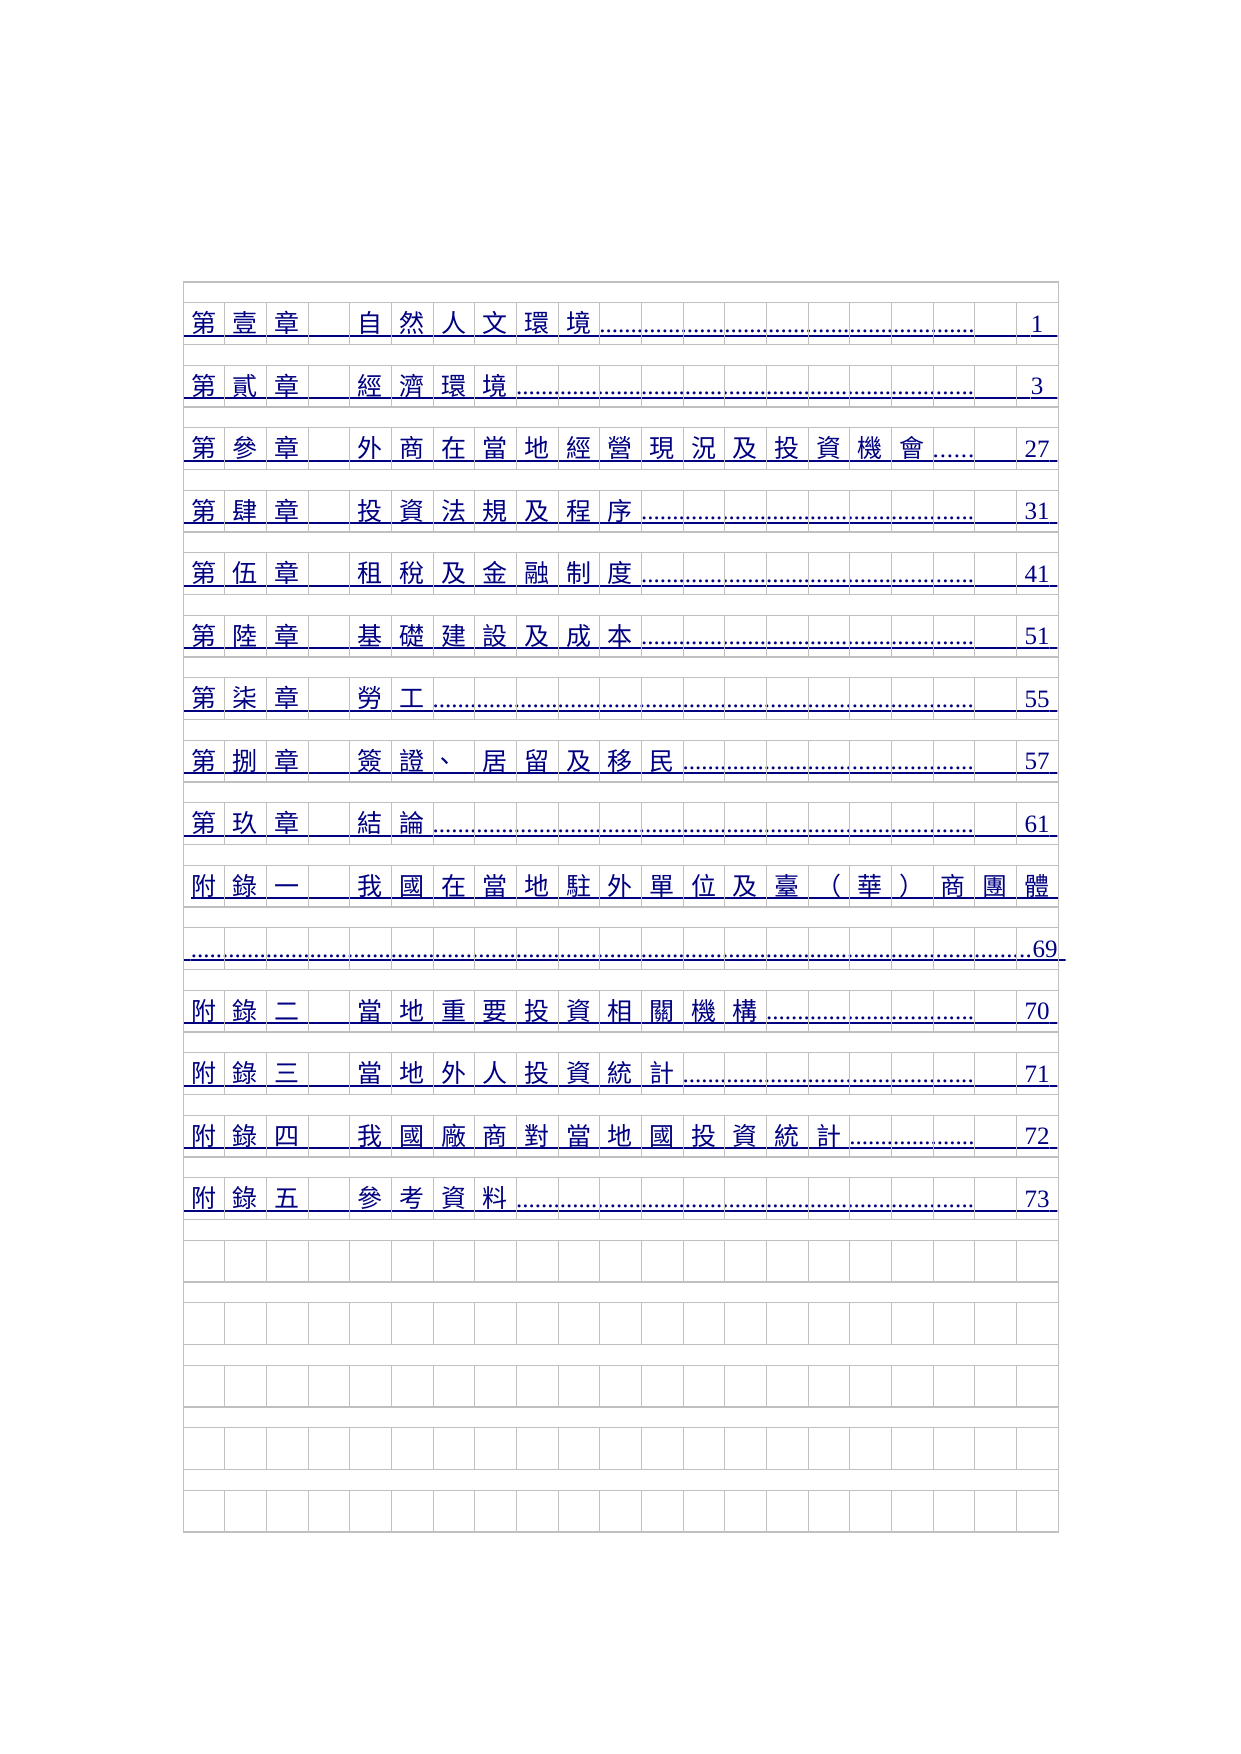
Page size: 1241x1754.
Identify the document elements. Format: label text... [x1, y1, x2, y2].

text 第壹章 自然人文環境 1 [559, 303, 599, 335]
text 第玖章 結論 61 [350, 803, 391, 835]
text 第柒章 勞工 55 [975, 678, 1016, 710]
text 第伍章 租稅及金融制度 41 [975, 587, 1016, 594]
text 第壹章 自然人文環境 1 [309, 337, 349, 344]
text 附錄三 當地外人投資統計 71 [392, 1053, 433, 1085]
text 附錄一 我國在當地駐外單位及臺（華）商團體 69 [517, 928, 558, 959]
text 附錄一 我國在當地駐外單位及臺（華）商團體 69 [809, 928, 849, 959]
text 附錄一 我國在當地駐外單位及臺（華）商團體 69 [309, 866, 349, 897]
text 第貳章 經濟環境 3 [559, 399, 599, 406]
text 第伍章 租稅及金融制度 41 [892, 587, 933, 594]
text 附錄三 當地外人投資統計 71 [434, 1053, 474, 1085]
text 第伍章 租稅及金融制度 41 [350, 587, 391, 594]
text 第捌章 簽證、居留及移民 57 [850, 741, 891, 772]
text 第陸章 基礎建設及成本 51 [392, 616, 433, 647]
text 第陸章 基礎建設及成本 51 [809, 616, 849, 647]
text 第陸章 基礎建設及成本 51 [517, 616, 558, 647]
text 第陸章 基礎建設及成本 51 [1017, 616, 1058, 647]
text 第貳章 經濟環境 3 [934, 366, 974, 397]
text 第玖章 結論 61 [225, 837, 266, 844]
text 附錄一 我國在當地駐外單位及臺（華）商團體 69 [892, 928, 933, 959]
text 附錄二 當地重要投資相關機構 70 [225, 991, 266, 1022]
text 附錄四 我國廠商對當地國投資統計 72 [767, 1116, 808, 1147]
text 第壹章 自然人文環境 1 [475, 337, 516, 344]
text 第捌章 簽證、居留及移民 57 [350, 741, 391, 772]
text 第陸章 基礎建設及成本 51 [684, 616, 724, 647]
text 第伍章 租稅及金融制度 41 [600, 553, 641, 585]
text 第伍章 租稅及金融制度 41 [809, 553, 849, 585]
text 第伍章 租稅及金融制度 41 [309, 587, 349, 594]
text 附錄一 我國在當地駐外單位及臺（華）商團體 69 [725, 866, 766, 897]
text 附錄五 參考資料 73 [809, 1178, 849, 1210]
text 第伍章 租稅及金融制度 41 [642, 587, 683, 594]
text 第柒章 勞工 55 [850, 678, 891, 710]
text 附錄二 當地重要投資相關機構 70 [267, 991, 308, 1022]
text 第伍章 租稅及金融制度 41 [725, 587, 766, 594]
text 第柒章 勞工 55 [350, 712, 391, 719]
text 第柒章 勞工 55 [225, 678, 266, 710]
text 第捌章 簽證、居留及移民 57 [267, 741, 308, 772]
text 第伍章 租稅及金融制度 41 [392, 553, 433, 585]
text 第肆章 投資法規及程序 31 [225, 491, 266, 522]
text 第伍章 租稅及金融制度 41 [1017, 587, 1058, 594]
text 第貳章 經濟環境 3 [434, 399, 474, 406]
text 第陸章 基礎建設及成本 51 [184, 595, 1058, 615]
text 第壹章 自然人文環境 1 [184, 283, 1058, 302]
text 第貳章 經濟環境 3 [184, 399, 224, 406]
text 附錄五 參考資料 73 [517, 1178, 558, 1210]
text 第柒章 勞工 55 [600, 712, 641, 719]
text 附錄五 參考資料 73 [184, 1158, 1058, 1177]
text 附錄五 參考資料 73 [225, 1212, 266, 1219]
text 第玖章 結論 61 [809, 837, 849, 844]
text 第玖章 結論 61 [184, 837, 224, 844]
text 第柒章 勞工 55 [892, 678, 933, 710]
text 附錄五 參考資料 73 [309, 1178, 349, 1210]
text 附錄一 我國在當地駐外單位及臺（華）商團體 69 [934, 866, 974, 897]
text 第柒章 勞工 55 [225, 712, 266, 719]
text 附錄五 參考資料 73 [642, 1212, 683, 1219]
text 第陸章 基礎建設及成本 51 [392, 649, 433, 656]
text 第肆章 投資法規及程序 31 [350, 491, 391, 522]
text 第玖章 結論 61 [642, 803, 683, 835]
text 附錄一 我國在當地駐外單位及臺（華）商團體 69 [225, 928, 266, 959]
text 第壹章 自然人文環境 1 [517, 303, 558, 335]
text 第伍章 租稅及金融制度 41 [267, 587, 308, 594]
text 第壹章 自然人文環境 1 [975, 337, 1016, 344]
text 第陸章 基礎建設及成本 51 [642, 616, 683, 647]
text 第玖章 結論 61 [725, 837, 766, 844]
text 第伍章 租稅及金融制度 41 [642, 553, 683, 585]
text 第陸章 基礎建設及成本 51 [975, 616, 1016, 647]
text 第伍章 租稅及金融制度 41 [767, 553, 808, 585]
text 第參章 外商在當地經營現況及投資機會 27 [434, 428, 474, 460]
text 第壹章 自然人文環境 1 [267, 303, 308, 335]
text 第肆章 投資法規及程序 31 [767, 524, 808, 531]
text 第貳章 經濟環境 3 [350, 366, 391, 397]
text 第柒章 勞工 55 [767, 712, 808, 719]
text 第陸章 基礎建設及成本 51 [559, 649, 599, 656]
text 第伍章 租稅及金融制度 41 [184, 587, 224, 594]
text 附錄一 我國在當地駐外單位及臺（華）商團體 69 [475, 928, 516, 959]
text 第參章 外商在當地經營現況及投資機會 27 [475, 428, 516, 460]
text 附錄三 當地外人投資統計 71 [684, 1053, 724, 1085]
text 第捌章 簽證、居留及移民 57 [475, 741, 516, 772]
text 附錄五 參考資料 73 [350, 1178, 391, 1210]
text 第貳章 經濟環境 3 [517, 366, 558, 397]
text 第肆章 投資法規及程序 31 [975, 491, 1016, 522]
text 附錄一 我國在當地駐外單位及臺（華）商團體 69 [850, 928, 891, 959]
text 附錄四 我國廠商對當地國投資統計 72 [350, 1116, 391, 1147]
text 附錄三 當地外人投資統計 71 [559, 1053, 599, 1085]
text 附錄四 我國廠商對當地國投資統計 72 [309, 1116, 349, 1147]
text 第肆章 投資法規及程序 31 [1017, 524, 1058, 531]
text 附錄四 我國廠商對當地國投資統計 72 [184, 1116, 224, 1147]
text 附錄五 參考資料 73 [475, 1212, 516, 1219]
text 第參章 外商在當地經營現況及投資機會 27 [975, 428, 1016, 460]
text 第壹章 自然人文環境 1 [392, 303, 433, 335]
text 第伍章 租稅及金融制度 41 [975, 553, 1016, 585]
text 附錄一 我國在當地駐外單位及臺（華）商團體 69 [892, 866, 933, 897]
text 第壹章 自然人文環境 1 [434, 337, 474, 344]
text 附錄四 我國廠商對當地國投資統計 72 [642, 1116, 683, 1147]
text 第玖章 結論 61 [267, 803, 308, 835]
text 第陸章 基礎建設及成本 51 [684, 649, 724, 656]
text 附錄五 參考資料 73 [975, 1178, 1016, 1210]
text 第玖章 結論 61 [934, 803, 974, 835]
text 第陸章 基礎建設及成本 51 [934, 616, 974, 647]
text 附錄四 我國廠商對當地國投資統計 72 [184, 1095, 1058, 1115]
text 附錄五 參考資料 73 [184, 1178, 224, 1210]
text 第參章 外商在當地經營現況及投資機會 27 [1017, 428, 1058, 460]
text 附錄二 當地重要投資相關機構 70 [1017, 991, 1058, 1022]
text 附錄一 我國在當地駐外單位及臺（華）商團體 69 [559, 928, 599, 959]
text 第貳章 經濟環境 3 [392, 366, 433, 397]
text 第玖章 結論 61 [642, 837, 683, 844]
text 第玖章 結論 61 [600, 837, 641, 844]
text 第壹章 自然人文環境 1 [517, 337, 558, 344]
text 附錄一 我國在當地駐外單位及臺（華）商團體 69 [725, 928, 766, 959]
text 第肆章 投資法規及程序 31 [642, 491, 683, 522]
text 第肆章 投資法規及程序 31 [475, 524, 516, 531]
text 第肆章 投資法規及程序 31 [600, 524, 641, 531]
text 附錄二 當地重要投資相關機構 70 [767, 991, 808, 1022]
text 第參章 外商在當地經營現況及投資機會 27 [225, 428, 266, 460]
text 附錄一 我國在當地駐外單位及臺（華）商團體 69 [642, 928, 683, 959]
text 第陸章 基礎建設及成本 51 [309, 616, 349, 647]
text 第貳章 經濟環境 3 [225, 399, 266, 406]
text 第玖章 結論 61 [934, 837, 974, 844]
text 第參章 外商在當地經營現況及投資機會 27 [934, 428, 974, 460]
text 第柒章 勞工 55 [684, 678, 724, 710]
text 第貳章 經濟環境 3 [725, 399, 766, 406]
text 第陸章 基礎建設及成本 51 [767, 616, 808, 647]
text 附錄五 參考資料 73 [642, 1178, 683, 1210]
text 附錄四 我國廠商對當地國投資統計 72 [267, 1116, 308, 1147]
text 第玖章 結論 61 [350, 837, 391, 844]
text 第柒章 勞工 55 [267, 712, 308, 719]
text 第玖章 結論 61 [767, 803, 808, 835]
text 第捌章 簽證、居留及移民 57 [892, 741, 933, 772]
text 附錄一 我國在當地駐外單位及臺（華）商團體 69 [184, 845, 1058, 865]
text 附錄五 參考資料 73 [600, 1212, 641, 1219]
text 第陸章 基礎建設及成本 51 [600, 649, 641, 656]
text 第貳章 經濟環境 3 [309, 399, 349, 406]
text 第肆章 投資法規及程序 31 [725, 524, 766, 531]
text 第陸章 基礎建設及成本 51 [850, 616, 891, 647]
text 附錄一 我國在當地駐外單位及臺（華）商團體 69 [850, 866, 891, 897]
text 第捌章 簽證、居留及移民 57 [309, 741, 349, 772]
text 附錄二 當地重要投資相關機構 70 [850, 991, 891, 1022]
text 附錄一 我國在當地駐外單位及臺（華）商團體 69 [225, 866, 266, 897]
text 附錄五 參考資料 73 [475, 1178, 516, 1210]
text 附錄四 我國廠商對當地國投資統計 72 [434, 1116, 474, 1147]
text 第玖章 結論 61 [684, 837, 724, 844]
text 第壹章 自然人文環境 1 [642, 303, 683, 335]
text 附錄五 參考資料 73 [267, 1178, 308, 1210]
text 附錄四 我國廠商對當地國投資統計 72 [392, 1116, 433, 1147]
text 第伍章 租稅及金融制度 41 [434, 553, 474, 585]
text 附錄五 參考資料 73 [725, 1212, 766, 1219]
text 附錄五 參考資料 73 [975, 1212, 1016, 1219]
text 附錄四 我國廠商對當地國投資統計 72 [892, 1116, 933, 1147]
text 附錄一 我國在當地駐外單位及臺（華）商團體 69 [350, 928, 391, 959]
text 第肆章 投資法規及程序 31 [934, 524, 974, 531]
text 附錄二 當地重要投資相關機構 70 [934, 991, 974, 1022]
text 第柒章 勞工 55 [517, 678, 558, 710]
text 第陸章 基礎建設及成本 51 [267, 616, 308, 647]
text 第玖章 結論 61 [434, 837, 474, 844]
text 第柒章 勞工 55 [850, 712, 891, 719]
text 第捌章 簽證、居留及移民 57 [809, 741, 849, 772]
text 第肆章 投資法規及程序 31 [392, 524, 433, 531]
text 附錄五 參考資料 73 [267, 1212, 308, 1219]
text 第伍章 租稅及金融制度 41 [309, 553, 349, 585]
text 附錄三 當地外人投資統計 71 [184, 1033, 1058, 1052]
text 第伍章 租稅及金融制度 41 [225, 553, 266, 585]
text 附錄三 當地外人投資統計 71 [809, 1053, 849, 1085]
text 附錄五 參考資料 73 [684, 1178, 724, 1210]
text 附錄四 我國廠商對當地國投資統計 72 [725, 1116, 766, 1147]
text 第伍章 租稅及金融制度 41 [767, 587, 808, 594]
text 第柒章 勞工 55 [184, 712, 224, 719]
text 第捌章 簽證、居留及移民 57 [725, 741, 766, 772]
text 第貳章 經濟環境 3 [475, 399, 516, 406]
text 第柒章 勞工 55 [559, 712, 599, 719]
text 第壹章 自然人文環境 1 [975, 303, 1016, 335]
text 第伍章 租稅及金融制度 41 [350, 553, 391, 585]
text 第參章 外商在當地經營現況及投資機會 27 [600, 428, 641, 460]
text 第肆章 投資法規及程序 31 [809, 491, 849, 522]
text 第肆章 投資法規及程序 31 [225, 524, 266, 531]
text 第伍章 租稅及金融制度 41 [517, 587, 558, 594]
text 第柒章 勞工 55 [392, 678, 433, 710]
text 附錄二 當地重要投資相關機構 70 [725, 991, 766, 1022]
text 第肆章 投資法規及程序 31 [892, 491, 933, 522]
text 第貳章 經濟環境 3 [642, 366, 683, 397]
text 附錄一 我國在當地駐外單位及臺（華）商團體 69 [975, 866, 1016, 897]
text 第壹章 自然人文環境 1 [892, 303, 933, 335]
text 第貳章 經濟環境 3 [184, 366, 224, 397]
text 第陸章 基礎建設及成本 51 [434, 616, 474, 647]
text 第壹章 自然人文環境 1 [1017, 303, 1058, 335]
text 第參章 外商在當地經營現況及投資機會 27 [767, 428, 808, 460]
text 第貳章 經濟環境 3 [850, 366, 891, 397]
text 第玖章 結論 61 [809, 803, 849, 835]
text 第壹章 自然人文環境 1 [767, 303, 808, 335]
text 第捌章 簽證、居留及移民 57 [600, 741, 641, 772]
text 第肆章 投資法規及程序 31 [184, 524, 224, 531]
text 附錄五 參考資料 73 [184, 1212, 224, 1219]
text 附錄五 參考資料 73 [434, 1178, 474, 1210]
text 附錄一 我國在當地駐外單位及臺（華）商團體 69 [767, 866, 808, 897]
text 第參章 外商在當地經營現況及投資機會 27 [892, 428, 933, 460]
text 第參章 外商在當地經營現況及投資機會 27 [267, 428, 308, 460]
text 第貳章 經濟環境 3 [267, 366, 308, 397]
text 第玖章 結論 61 [975, 837, 1016, 844]
text 第肆章 投資法規及程序 31 [559, 524, 599, 531]
text 第玖章 結論 61 [600, 803, 641, 835]
text 第玖章 結論 61 [559, 837, 599, 844]
text 第貳章 經濟環境 3 [892, 399, 933, 406]
text 附錄四 我國廠商對當地國投資統計 72 [517, 1116, 558, 1147]
text 第壹章 自然人文環境 1 [850, 337, 891, 344]
text 第玖章 結論 61 [517, 837, 558, 844]
text 第陸章 基礎建設及成本 51 [1017, 649, 1058, 656]
text 附錄四 我國廠商對當地國投資統計 72 [975, 1116, 1016, 1147]
text 第柒章 勞工 55 [184, 658, 1058, 677]
text 第肆章 投資法規及程序 31 [725, 491, 766, 522]
text 第參章 外商在當地經營現況及投資機會 27 [392, 428, 433, 460]
text 第陸章 基礎建設及成本 51 [559, 616, 599, 647]
text 第柒章 勞工 55 [767, 678, 808, 710]
text 附錄五 參考資料 73 [1017, 1212, 1058, 1219]
text 附錄二 當地重要投資相關機構 70 [434, 991, 474, 1022]
text 第陸章 基礎建設及成本 51 [350, 616, 391, 647]
text 第陸章 基礎建設及成本 51 [642, 649, 683, 656]
text 第玖章 結論 61 [225, 803, 266, 835]
text 附錄一 我國在當地駐外單位及臺（華）商團體 69 [1017, 866, 1058, 897]
text 第捌章 簽證、居留及移民 57 [975, 741, 1016, 772]
text 第玖章 結論 61 [309, 803, 349, 835]
text 第玖章 結論 61 [850, 837, 891, 844]
text 第肆章 投資法規及程序 31 [475, 491, 516, 522]
text 第陸章 基礎建設及成本 51 [892, 649, 933, 656]
text 第伍章 租稅及金融制度 41 [850, 587, 891, 594]
text 第玖章 結論 61 [684, 803, 724, 835]
text 附錄一 我國在當地駐外單位及臺（華）商團體 69 [434, 928, 474, 959]
text 附錄三 當地外人投資統計 71 [600, 1053, 641, 1085]
text 第參章 外商在當地經營現況及投資機會 27 [642, 428, 683, 460]
text 第肆章 投資法規及程序 31 [559, 491, 599, 522]
text 附錄三 當地外人投資統計 71 [975, 1053, 1016, 1085]
text 第捌章 簽證、居留及移民 57 [559, 741, 599, 772]
text 第肆章 投資法規及程序 31 [309, 491, 349, 522]
text 第貳章 經濟環境 3 [1017, 366, 1058, 397]
text 第壹章 自然人文環境 1 [725, 337, 766, 344]
text 第柒章 勞工 55 [642, 678, 683, 710]
text 附錄二 當地重要投資相關機構 70 [309, 991, 349, 1022]
text 附錄二 當地重要投資相關機構 70 [642, 991, 683, 1022]
text 第壹章 自然人文環境 1 [767, 337, 808, 344]
text 第柒章 勞工 55 [934, 712, 974, 719]
text 第伍章 租稅及金融制度 41 [850, 553, 891, 585]
text 附錄五 參考資料 73 [517, 1212, 558, 1219]
text 第玖章 結論 61 [892, 803, 933, 835]
text 附錄一 我國在當地駐外單位及臺（華）商團體 69 [975, 928, 1016, 959]
text 附錄四 我國廠商對當地國投資統計 72 [684, 1116, 724, 1147]
text 第壹章 自然人文環境 1 [809, 337, 849, 344]
text 第貳章 經濟環境 3 [225, 366, 266, 397]
text 第捌章 簽證、居留及移民 57 [225, 741, 266, 772]
text 附錄五 參考資料 73 [350, 1212, 391, 1219]
text 第貳章 經濟環境 3 [934, 399, 974, 406]
text 第貳章 經濟環境 3 [600, 366, 641, 397]
text 附錄四 我國廠商對當地國投資統計 72 [934, 1116, 974, 1147]
text 附錄四 我國廠商對當地國投資統計 72 [559, 1116, 599, 1147]
text 第肆章 投資法規及程序 31 [642, 524, 683, 531]
text 附錄五 參考資料 73 [309, 1212, 349, 1219]
text 第貳章 經濟環境 3 [350, 399, 391, 406]
text 第伍章 租稅及金融制度 41 [1017, 553, 1058, 585]
text 第肆章 投資法規及程序 31 [434, 491, 474, 522]
text 第肆章 投資法規及程序 31 [267, 524, 308, 531]
text 第壹章 自然人文環境 1 [350, 303, 391, 335]
text 第柒章 勞工 55 [517, 712, 558, 719]
text 附錄一 我國在當地駐外單位及臺（華）商團體 69 [184, 928, 224, 959]
text 附錄二 當地重要投資相關機構 70 [559, 991, 599, 1022]
text 第壹章 自然人文環境 1 [684, 337, 724, 344]
text 附錄二 當地重要投資相關機構 70 [809, 991, 849, 1022]
text 第捌章 簽證、居留及移民 57 [1017, 741, 1058, 772]
text 第伍章 租稅及金融制度 41 [684, 587, 724, 594]
text 第壹章 自然人文環境 1 [392, 337, 433, 344]
text 第柒章 勞工 55 [392, 712, 433, 719]
text 附錄三 當地外人投資統計 71 [850, 1053, 891, 1085]
text 第壹章 自然人文環境 1 [225, 337, 266, 344]
text 第壹章 自然人文環境 1 [850, 303, 891, 335]
text 第貳章 經濟環境 3 [767, 399, 808, 406]
text 附錄一 我國在當地駐外單位及臺（華）商團體 69 [767, 928, 808, 959]
text 第壹章 自然人文環境 1 [559, 337, 599, 344]
text 第肆章 投資法規及程序 31 [517, 524, 558, 531]
text 第貳章 經濟環境 3 [392, 399, 433, 406]
text 附錄五 參考資料 73 [725, 1178, 766, 1210]
text 附錄五 參考資料 73 [809, 1212, 849, 1219]
text 附錄一 我國在當地駐外單位及臺（華）商團體 69 [184, 866, 224, 906]
text 第壹章 自然人文環境 1 [1017, 337, 1058, 344]
text 附錄五 參考資料 73 [1017, 1178, 1058, 1210]
text 第陸章 基礎建設及成本 51 [517, 649, 558, 656]
text 附錄五 參考資料 73 [850, 1212, 891, 1219]
text 第玖章 結論 61 [892, 837, 933, 844]
text 第肆章 投資法規及程序 31 [600, 491, 641, 522]
text 第柒章 勞工 55 [350, 678, 391, 710]
text 第柒章 勞工 55 [975, 712, 1016, 719]
text 第肆章 投資法規及程序 31 [267, 491, 308, 522]
text 第貳章 經濟環境 3 [1017, 399, 1058, 406]
text 附錄一 我國在當地駐外單位及臺（華）商團體 69 [1017, 928, 1058, 959]
text 第陸章 基礎建設及成本 51 [434, 649, 474, 656]
text 附錄三 當地外人投資統計 71 [225, 1053, 266, 1085]
text 第貳章 經濟環境 3 [975, 366, 1016, 397]
text 附錄三 當地外人投資統計 71 [642, 1053, 683, 1085]
text 第貳章 經濟環境 3 [475, 366, 516, 397]
text 第貳章 經濟環境 3 [684, 366, 724, 397]
text 附錄四 我國廠商對當地國投資統計 72 [850, 1116, 891, 1147]
text 第貳章 經濟環境 3 [517, 399, 558, 406]
text 附錄三 當地外人投資統計 71 [517, 1053, 558, 1085]
text 附錄三 當地外人投資統計 71 [1017, 1053, 1058, 1085]
text 附錄三 當地外人投資統計 71 [309, 1053, 349, 1085]
text 第肆章 投資法規及程序 31 [767, 491, 808, 522]
text 第玖章 結論 61 [517, 803, 558, 835]
text 第伍章 租稅及金融制度 41 [225, 587, 266, 594]
text 附錄二 當地重要投資相關機構 70 [350, 991, 391, 1022]
text 附錄二 當地重要投資相關機構 70 [475, 991, 516, 1022]
text 第捌章 簽證、居留及移民 57 [767, 741, 808, 772]
text 第壹章 自然人文環境 1 [600, 303, 641, 335]
text 第肆章 投資法規及程序 31 [1017, 491, 1058, 522]
text 附錄一 我國在當地駐外單位及臺（華）商團體 69 [934, 928, 974, 959]
text 附錄五 參考資料 73 [767, 1212, 808, 1219]
text 第玖章 結論 61 [725, 803, 766, 835]
text 第陸章 基礎建設及成本 51 [475, 616, 516, 647]
text 第壹章 自然人文環境 1 [475, 303, 516, 335]
text 附錄五 參考資料 73 [934, 1212, 974, 1219]
text 第伍章 租稅及金融制度 41 [267, 553, 308, 585]
text 第參章 外商在當地經營現況及投資機會 27 [517, 428, 558, 460]
text 附錄四 我國廠商對當地國投資統計 72 [225, 1116, 266, 1147]
text 附錄一 我國在當地駐外單位及臺（華）商團體 69 [267, 928, 308, 959]
text 附錄五 參考資料 73 [559, 1212, 599, 1219]
text 第參章 外商在當地經營現況及投資機會 27 [725, 428, 766, 460]
text 第陸章 基礎建設及成本 51 [600, 616, 641, 647]
text 第肆章 投資法規及程序 31 [309, 524, 349, 531]
text 第柒章 勞工 55 [725, 678, 766, 710]
text 第壹章 自然人文環境 1 [309, 303, 349, 335]
text 附錄四 我國廠商對當地國投資統計 72 [1017, 1116, 1058, 1147]
text 第肆章 投資法規及程序 31 [392, 491, 433, 522]
text 第陸章 基礎建設及成本 51 [892, 616, 933, 647]
text 第柒章 勞工 55 [809, 712, 849, 719]
text 附錄一 我國在當地駐外單位及臺（華）商團體 69 [434, 866, 474, 897]
text 第陸章 基礎建設及成本 51 [809, 649, 849, 656]
text 第陸章 基礎建設及成本 51 [225, 616, 266, 647]
text 第柒章 勞工 55 [184, 678, 224, 710]
text 附錄一 我國在當地駐外單位及臺（華）商團體 69 [684, 928, 724, 959]
text 第貳章 經濟環境 3 [434, 366, 474, 397]
text 第玖章 結論 61 [475, 803, 516, 835]
text 第伍章 租稅及金融制度 41 [559, 587, 599, 594]
text 附錄二 當地重要投資相關機構 70 [517, 991, 558, 1022]
text 附錄二 當地重要投資相關機構 70 [975, 991, 1016, 1022]
text 第玖章 結論 61 [850, 803, 891, 835]
text 第參章 外商在當地經營現況及投資機會 27 [809, 428, 849, 460]
text 附錄三 當地外人投資統計 71 [267, 1053, 308, 1085]
text 第柒章 勞工 55 [642, 712, 683, 719]
text 第貳章 經濟環境 3 [767, 366, 808, 397]
text 第伍章 租稅及金融制度 41 [684, 553, 724, 585]
text 第壹章 自然人文環境 1 [892, 337, 933, 344]
text 第柒章 勞工 55 [475, 678, 516, 710]
text 第壹章 自然人文環境 1 [184, 337, 224, 344]
text 附錄一 我國在當地駐外單位及臺（華）商團體 69 [684, 866, 724, 897]
text 第伍章 租稅及金融制度 41 [559, 553, 599, 585]
text 附錄二 當地重要投資相關機構 70 [600, 991, 641, 1022]
text 第壹章 自然人文環境 1 [725, 303, 766, 335]
text 第陸章 基礎建設及成本 51 [309, 649, 349, 656]
text 附錄一 我國在當地駐外單位及臺（華）商團體 69 [600, 928, 641, 959]
text 第肆章 投資法規及程序 31 [350, 524, 391, 531]
text 第伍章 租稅及金融制度 41 [934, 587, 974, 594]
text 附錄一 我國在當地駐外單位及臺（華）商團體 69 [642, 866, 683, 897]
text 第壹章 自然人文環境 1 [809, 303, 849, 335]
text 第陸章 基礎建設及成本 51 [184, 616, 224, 647]
text 附錄四 我國廠商對當地國投資統計 72 [600, 1116, 641, 1147]
text 第伍章 租稅及金融制度 41 [892, 553, 933, 585]
text 第玖章 結論 61 [975, 803, 1016, 835]
text 第參章 外商在當地經營現況及投資機會 27 [559, 428, 599, 460]
text 附錄一 我國在當地駐外單位及臺（華）商團體 69 [392, 928, 433, 959]
text 第肆章 投資法規及程序 31 [517, 491, 558, 522]
text 第壹章 自然人文環境 1 [684, 303, 724, 335]
text 第捌章 簽證、居留及移民 57 [934, 741, 974, 772]
text 第柒章 勞工 55 [267, 678, 308, 710]
text 附錄二 當地重要投資相關機構 70 [392, 991, 433, 1022]
text 第貳章 經濟環境 3 [850, 399, 891, 406]
text 第玖章 結論 61 [184, 803, 224, 835]
text 附錄五 參考資料 73 [767, 1178, 808, 1210]
text 第壹章 自然人文環境 1 [934, 303, 974, 335]
text 第陸章 基礎建設及成本 51 [934, 649, 974, 656]
text 第肆章 投資法規及程序 31 [684, 491, 724, 522]
text 第玖章 結論 61 [1017, 803, 1058, 835]
text 附錄二 當地重要投資相關機構 70 [892, 991, 933, 1022]
text 第伍章 租稅及金融制度 41 [184, 533, 1058, 552]
text 第柒章 勞工 55 [1017, 712, 1058, 719]
text 附錄一 我國在當地駐外單位及臺（華）商團體 69 [309, 928, 349, 959]
text 第陸章 基礎建設及成本 51 [725, 616, 766, 647]
text 第參章 外商在當地經營現況及投資機會 27 [350, 428, 391, 460]
text 第捌章 簽證、居留及移民 57 [184, 720, 1058, 740]
text 第壹章 自然人文環境 1 [434, 303, 474, 335]
text 第柒章 勞工 55 [434, 678, 474, 710]
text 第玖章 結論 61 [267, 837, 308, 844]
text 附錄五 參考資料 73 [559, 1178, 599, 1210]
text 第肆章 投資法規及程序 31 [184, 491, 224, 522]
text 附錄三 當地外人投資統計 71 [934, 1053, 974, 1085]
text 第伍章 租稅及金融制度 41 [434, 587, 474, 594]
text 第伍章 租稅及金融制度 41 [475, 553, 516, 585]
text 第貳章 經濟環境 3 [184, 345, 1058, 365]
text 第柒章 勞工 55 [309, 678, 349, 710]
text 附錄五 參考資料 73 [392, 1212, 433, 1219]
text 第陸章 基礎建設及成本 51 [184, 649, 224, 656]
text 第柒章 勞工 55 [892, 712, 933, 719]
text 第肆章 投資法規及程序 31 [934, 491, 974, 522]
text 附錄三 當地外人投資統計 71 [184, 1053, 224, 1085]
text 附錄一 我國在當地駐外單位及臺（華）商團體 69 [559, 866, 599, 897]
text 第柒章 勞工 55 [684, 712, 724, 719]
text 附錄五 參考資料 73 [850, 1178, 891, 1210]
text 第肆章 投資法規及程序 31 [434, 524, 474, 531]
text 附錄一 我國在當地駐外單位及臺（華）商團體 69 [267, 866, 308, 897]
text 附錄二 當地重要投資相關機構 70 [184, 970, 1058, 990]
text 第陸章 基礎建設及成本 51 [975, 649, 1016, 656]
text 第捌章 簽證、居留及移民 57 [642, 741, 683, 772]
text 第伍章 租稅及金融制度 41 [600, 587, 641, 594]
text 第陸章 基礎建設及成本 51 [350, 649, 391, 656]
text 第捌章 簽證、居留及移民 57 [184, 741, 224, 772]
text 第壹章 自然人文環境 1 [267, 337, 308, 344]
text 第柒章 勞工 55 [309, 712, 349, 719]
text 附錄三 當地外人投資統計 71 [767, 1053, 808, 1085]
text 附錄四 我國廠商對當地國投資統計 72 [475, 1116, 516, 1147]
text 第柒章 勞工 55 [934, 678, 974, 710]
text 第陸章 基礎建設及成本 51 [225, 649, 266, 656]
text 第玖章 結論 61 [392, 837, 433, 844]
text 第捌章 簽證、居留及移民 57 [517, 741, 558, 772]
text 附錄五 參考資料 73 [434, 1212, 474, 1219]
text 附錄三 當地外人投資統計 71 [892, 1053, 933, 1085]
text 附錄三 當地外人投資統計 71 [725, 1053, 766, 1085]
text 第肆章 投資法規及程序 31 [975, 524, 1016, 531]
text 第伍章 租稅及金融制度 41 [809, 587, 849, 594]
text 附錄一 我國在當地駐外單位及臺（華）商團體 69 [184, 908, 1058, 927]
text 附錄五 參考資料 73 [934, 1178, 974, 1210]
text 附錄一 我國在當地駐外單位及臺（華）商團體 69 [600, 866, 641, 897]
text 第貳章 經濟環境 3 [684, 399, 724, 406]
text 第壹章 自然人文環境 1 [600, 337, 641, 344]
text 第參章 外商在當地經營現況及投資機會 27 [184, 428, 224, 460]
text 第柒章 勞工 55 [559, 678, 599, 710]
text 附錄三 當地外人投資統計 71 [350, 1053, 391, 1085]
text 第貳章 經濟環境 3 [600, 399, 641, 406]
text 第柒章 勞工 55 [600, 678, 641, 710]
text 第伍章 租稅及金融制度 41 [184, 553, 224, 585]
text 第玖章 結論 61 [767, 837, 808, 844]
text 第伍章 租稅及金融制度 41 [517, 553, 558, 585]
text 第肆章 投資法規及程序 31 [850, 524, 891, 531]
text 第陸章 基礎建設及成本 51 [475, 649, 516, 656]
text 附錄一 我國在當地駐外單位及臺（華）商團體 69 [517, 866, 558, 897]
text 第伍章 租稅及金融制度 41 [475, 587, 516, 594]
text 第陸章 基礎建設及成本 51 [267, 649, 308, 656]
text 第貳章 經濟環境 3 [267, 399, 308, 406]
text 第肆章 投資法規及程序 31 [850, 491, 891, 522]
text 第壹章 自然人文環境 1 [184, 303, 224, 335]
text 附錄一 我國在當地駐外單位及臺（華）商團體 69 [350, 866, 391, 897]
text 第捌章 簽證、居留及移民 57 [392, 741, 433, 772]
text 第伍章 租稅及金融制度 41 [934, 553, 974, 585]
text 第貳章 經濟環境 3 [725, 366, 766, 397]
text 附錄二 當地重要投資相關機構 70 [684, 991, 724, 1022]
text 第貳章 經濟環境 3 [975, 399, 1016, 406]
text 附錄二 當地重要投資相關機構 70 [184, 991, 224, 1022]
text 第肆章 投資法規及程序 31 [892, 524, 933, 531]
text 第肆章 投資法規及程序 31 [809, 524, 849, 531]
text 第壹章 自然人文環境 1 [642, 337, 683, 344]
text 附錄五 參考資料 73 [892, 1178, 933, 1210]
text 第陸章 基礎建設及成本 51 [725, 649, 766, 656]
text 附錄三 當地外人投資統計 71 [475, 1053, 516, 1085]
text 第玖章 結論 61 [184, 783, 1058, 802]
text 第柒章 勞工 55 [434, 712, 474, 719]
text 附錄四 我國廠商對當地國投資統計 72 [809, 1116, 849, 1147]
text 附錄五 參考資料 73 [392, 1178, 433, 1210]
text 第壹章 自然人文環境 1 [225, 303, 266, 335]
text 第玖章 結論 61 [559, 803, 599, 835]
text 附錄一 我國在當地駐外單位及臺（華）商團體 69 [809, 866, 849, 897]
text 第玖章 結論 61 [392, 803, 433, 835]
text 第陸章 基礎建設及成本 51 [767, 649, 808, 656]
text 第伍章 租稅及金融制度 41 [392, 587, 433, 594]
text 第柒章 勞工 55 [809, 678, 849, 710]
text 第玖章 結論 61 [1017, 837, 1058, 844]
text 第柒章 勞工 55 [725, 712, 766, 719]
text 第玖章 結論 61 [434, 803, 474, 835]
text 附錄五 參考資料 73 [225, 1178, 266, 1210]
text 第貳章 經濟環境 3 [309, 366, 349, 397]
text 第柒章 勞工 55 [475, 712, 516, 719]
text 第肆章 投資法規及程序 31 [684, 524, 724, 531]
text 第柒章 勞工 55 [1017, 678, 1058, 710]
text 第伍章 租稅及金融制度 41 [725, 553, 766, 585]
text 第貳章 經濟環境 3 [809, 399, 849, 406]
text 第肆章 投資法規及程序 31 [184, 470, 1058, 490]
text 第貳章 經濟環境 3 [559, 366, 599, 397]
text 第貳章 經濟環境 3 [809, 366, 849, 397]
text 附錄五 參考資料 73 [600, 1178, 641, 1210]
text 第壹章 自然人文環境 1 [934, 337, 974, 344]
text 第玖章 結論 61 [309, 837, 349, 844]
text 附錄一 我國在當地駐外單位及臺（華）商團體 69 [475, 866, 516, 897]
text 第壹章 自然人文環境 1 [350, 337, 391, 344]
text 第參章 外商在當地經營現況及投資機會 27 [309, 428, 349, 460]
text 附錄一 我國在當地駐外單位及臺（華）商團體 69 [392, 866, 433, 897]
text 第玖章 結論 61 [475, 837, 516, 844]
text 第捌章 簽證、居留及移民 57 [434, 741, 474, 772]
text 第參章 外商在當地經營現況及投資機會 27 [684, 428, 724, 460]
text 附錄五 參考資料 73 [684, 1212, 724, 1219]
text 第參章 外商在當地經營現況及投資機會 27 [184, 408, 1058, 427]
text 附錄五 參考資料 73 [892, 1212, 933, 1219]
text 第捌章 簽證、居留及移民 57 [684, 741, 724, 772]
text 第陸章 基礎建設及成本 51 [850, 649, 891, 656]
text 第貳章 經濟環境 3 [892, 366, 933, 397]
text 第參章 外商在當地經營現況及投資機會 27 [850, 428, 891, 460]
text 第貳章 經濟環境 3 [642, 399, 683, 406]
